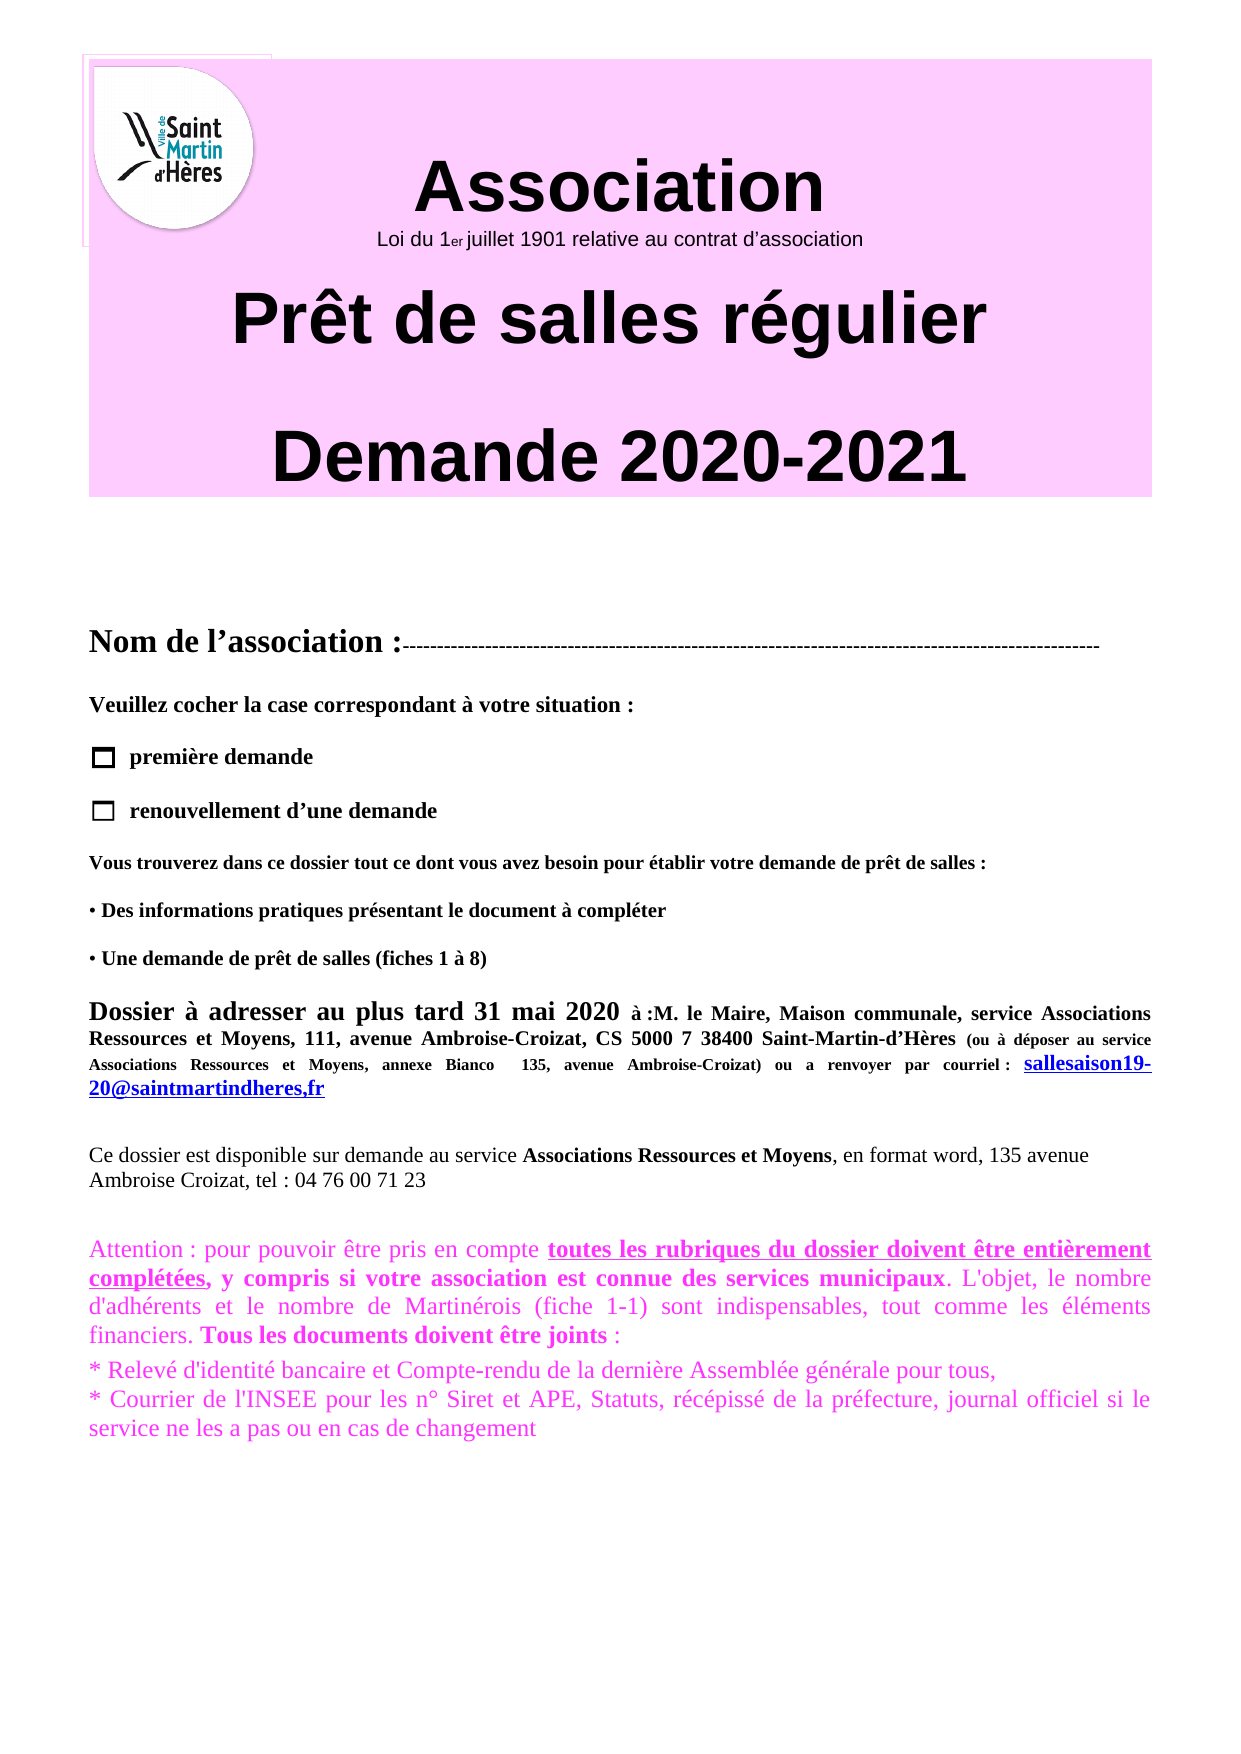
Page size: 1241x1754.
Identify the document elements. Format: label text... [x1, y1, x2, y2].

text * Courrier de l'INSEE pour les n° Siret et APE, Statuts, récépissé de la préfecture, journal officiel si le service ne les a pas ou en cas de changement [89, 1384, 1152, 1442]
text Loi du 1er juillet 1901 relative au contrat d’association [89, 227, 1152, 251]
text Ce dossier est disponible sur demande au service Associations Ressources et Moyens, en format word, 135 avenue Ambroise Croizat, tel : 04 76 00 71 23 [89, 1142, 1152, 1192]
picture [83, 55, 271, 246]
text Association [272, 143, 1152, 227]
text Veuillez cocher la case correspondant à votre situation : [89, 691, 1152, 718]
text Prêt de salles régulier [89, 275, 1152, 359]
text Vous trouverez dans ce dossier tout ce dont vous avez besoin pour établir votre demande de prêt de salles : [89, 851, 1152, 874]
text • Une demande de prêt de salles (fiches 1 à 8) [89, 946, 1152, 970]
text Nom de l’association : [89, 622, 1152, 660]
text Attention : pour pouvoir être pris en compte toutes les rubriques du dossier doivent être entièrement complétées, y compris si votre association est connue des services municipaux. L'objet, le nombre d'adhérents et le nombre de Martinérois (fiche 1-1) sont indispensables, tout comme les éléments financiers. Tous les documents doivent être joints : [89, 1234, 1152, 1349]
text Dossier à adresser au plus tard 31 mai 2020 à :M. le Maire, Maison communale, service Associations Ressources et Moyens, 111, avenue Ambroise-Croizat, CS 5000 7 38400 Saint-Martin-d’Hères (ou à déposer au service Associations Ressources et Moyens, annexe Bianco 135, avenue Ambroise-Croizat) ou a renvoyer par courriel : sallesaison19-20@saintmartindheres,fr [89, 995, 1152, 1100]
text Demande 2020-2021 [89, 413, 1152, 497]
text  première demande [89, 743, 1152, 771]
text * Relevé d'identité bancaire et Compte-rendu de la dernière Assemblée générale pour tous, [89, 1355, 1152, 1384]
text • Des informations pratiques présentant le document à compléter [89, 898, 1152, 922]
text  renouvellement d’une demande [89, 797, 1152, 825]
